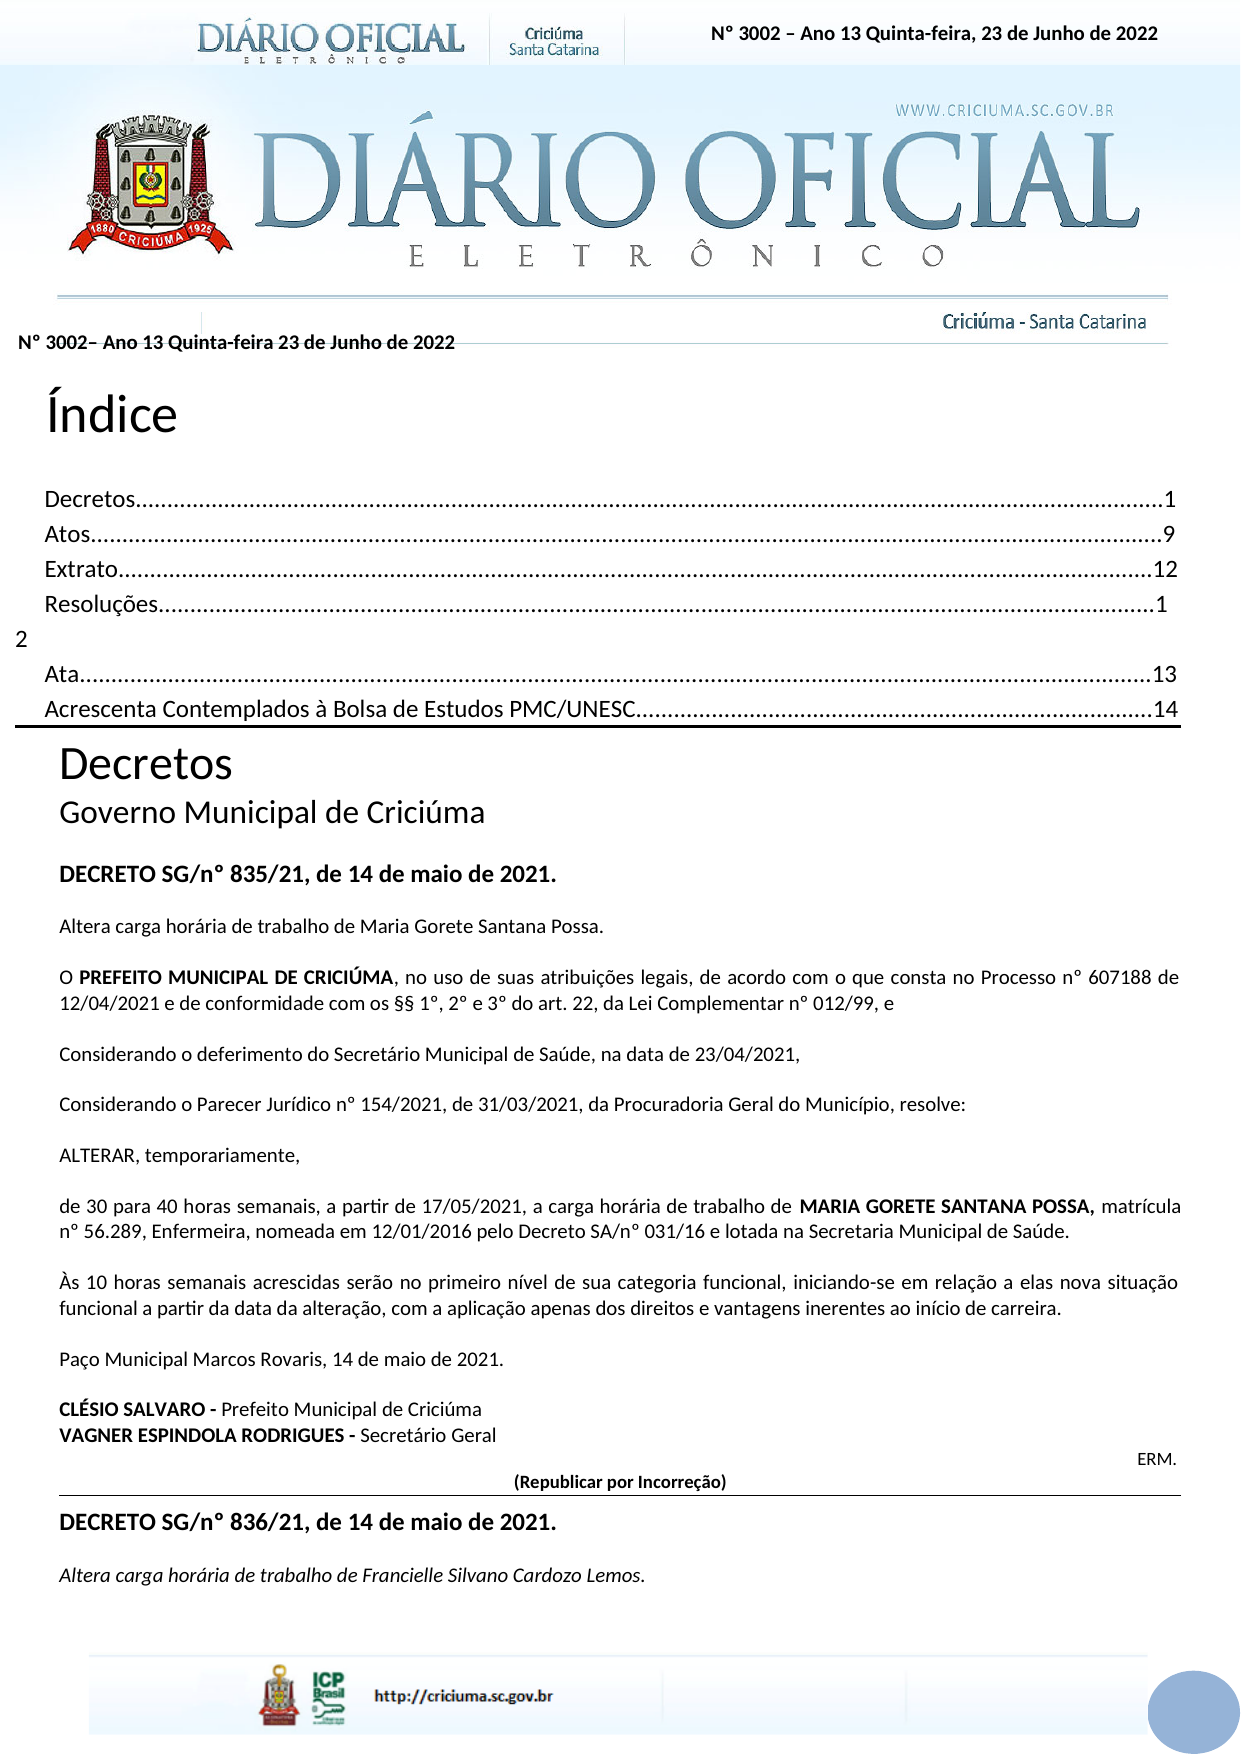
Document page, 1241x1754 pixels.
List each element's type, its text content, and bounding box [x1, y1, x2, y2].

text de 30 para 40 horas semanais, a partir de 17/05/2021, a carga horária de trabalho de MARIA GORETE SANTANA POSSA, matrícula nº 56.289, Enfermeira, nomeada em 12/01/2016 pelo Decreto SA/nº 031/16 e lotada na Secretaria Municipal de Saúde. [59, 1193, 1181, 1244]
text Acrescenta Contemplados à Bolsa de Estudos PMC/UNESC..................................................................................14 [15, 693, 1181, 725]
text Decretos [59, 733, 1181, 792]
text Ata..........................................................................................................................................................................13 [15, 658, 1181, 688]
text Às 10 horas semanais acrescidas serão no primeiro nível de sua categoria funcional, iniciando-se em relação a elas nova situação funcional a partir da data da alteração, com a aplicação apenas dos direitos e vantagens inerentes ao início de carreira. [59, 1269, 1181, 1320]
text Paço Municipal Marcos Rovaris, 14 de maio de 2021. [59, 1346, 1181, 1371]
text (Republicar por Incorreção) [59, 1470, 1181, 1495]
text DECRETO SG/nº 836/21, de 14 de maio de 2021. [59, 1507, 1181, 1537]
text VAGNER ESPINDOLA RODRIGUES - Secretário Geral [59, 1422, 1181, 1447]
text DECRETO SG/nº 835/21, de 14 de maio de 2021. [59, 858, 1181, 888]
text ALTERAR, temporariamente, [59, 1142, 1181, 1168]
text O PREFEITO MUNICIPAL DE CRICIÚMA, no uso de suas atribuições legais, de acordo com o que consta no Processo nº 607188 de 12/04/2021 e de conformidade com os §§ 1º, 2º e 3º do art. 22, da Lei Complementar nº 012/99, e [59, 964, 1181, 1015]
text Atos..........................................................................................................................................................................9 [15, 518, 1181, 548]
text CLÉSIO SALVARO - Prefeito Municipal de Criciúma [59, 1397, 1181, 1422]
text Considerando o deferimento do Secretário Municipal de Saúde, na data de 23/04/2021, [59, 1041, 1181, 1066]
text Considerando o Parecer Jurídico nº 154/2021, de 31/03/2021, da Procuradoria Geral do Município, resolve: [59, 1092, 1181, 1117]
text Resoluções..............................................................................................................................................................12 [15, 588, 1181, 653]
text Governo Municipal de Criciúma [59, 792, 1181, 832]
text ERM. [59, 1447, 1181, 1470]
text Altera carga horária de trabalho de Francielle Silvano Cardozo Lemos. [59, 1562, 1181, 1588]
text Extrato....................................................................................................................................................................12 [15, 553, 1181, 583]
text Decretos...................................................................................................................................................................1 [15, 483, 1181, 513]
text Altera carga horária de trabalho de Maria Gorete Santana Possa. [59, 914, 1181, 939]
